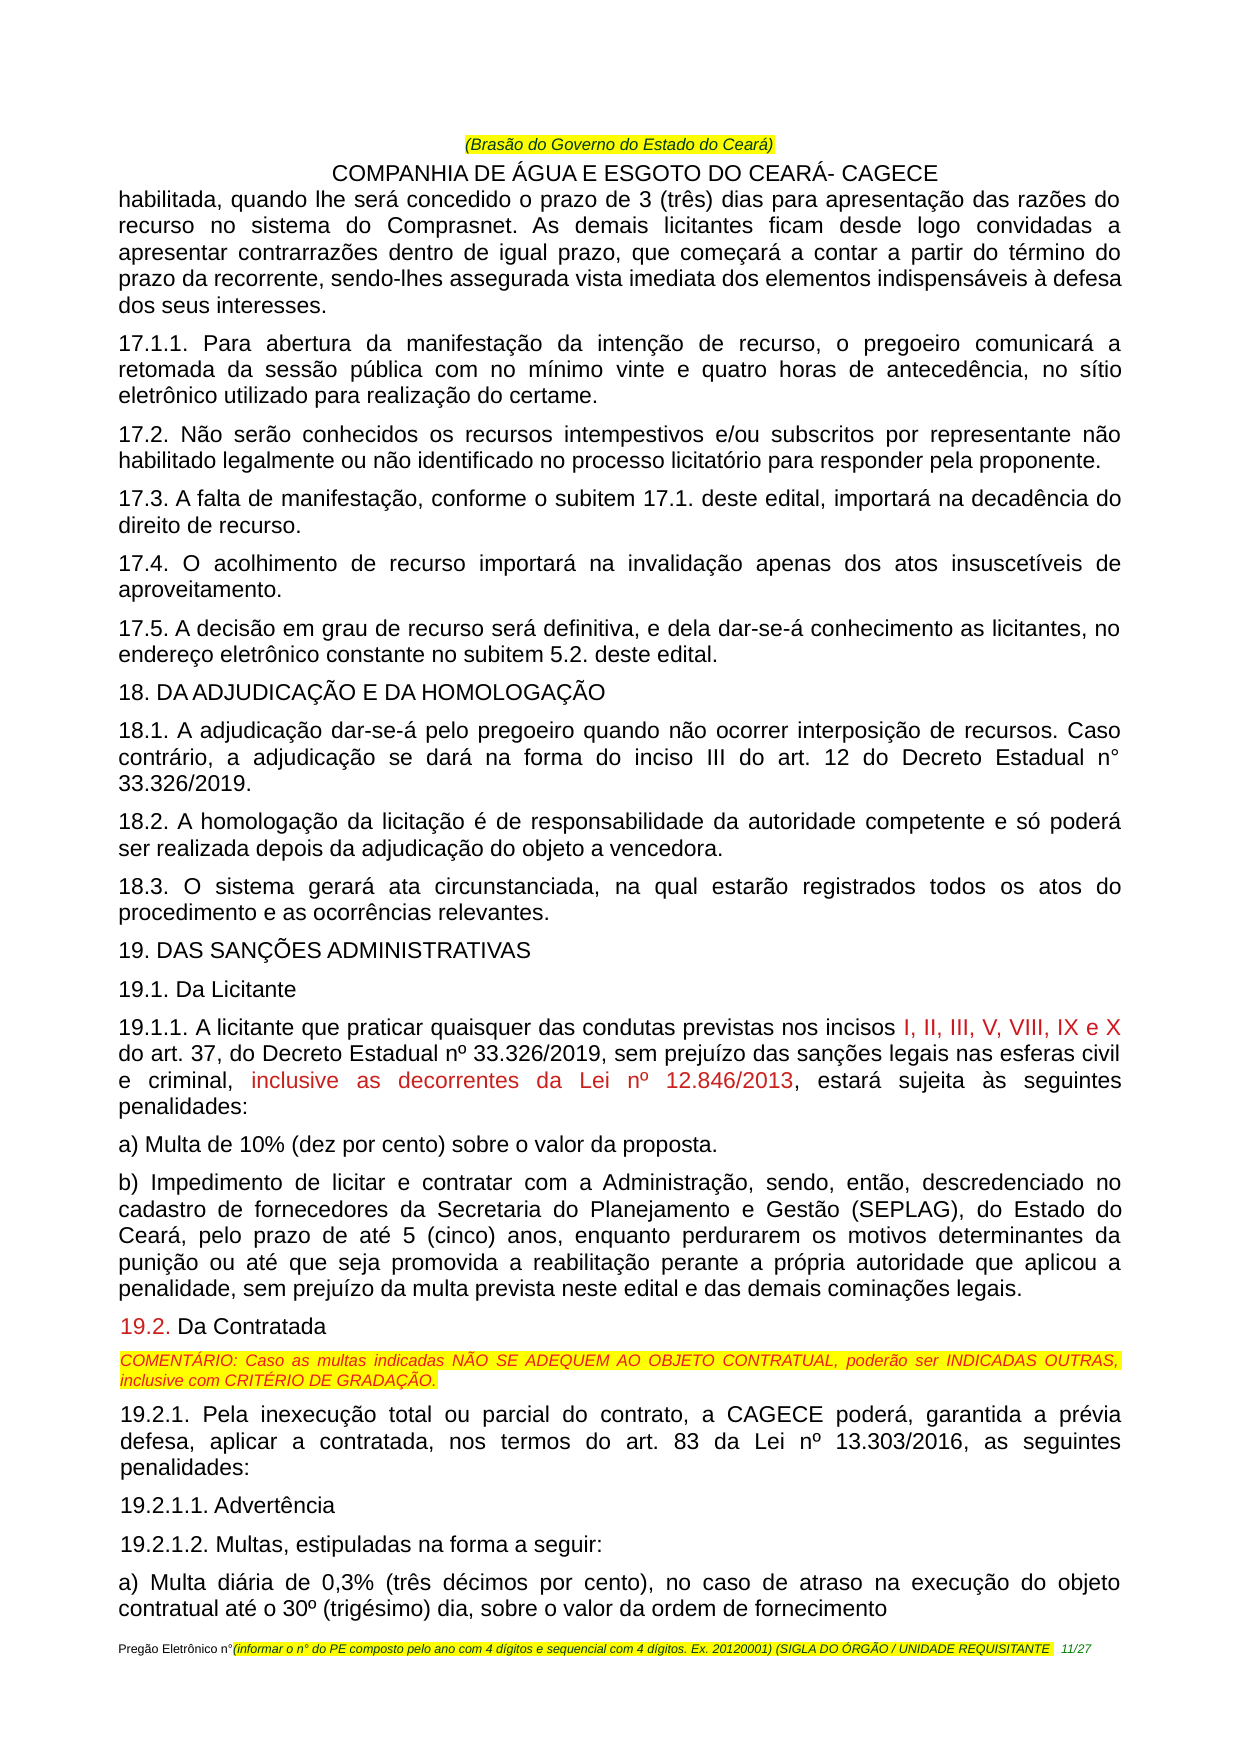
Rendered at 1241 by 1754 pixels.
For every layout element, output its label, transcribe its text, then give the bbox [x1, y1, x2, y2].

text a) Multa de 10% (dez por cento) sobre o valor da proposta. [118, 1131, 1122, 1157]
text 18. DA ADJUDICAÇÃO E DA HOMOLOGAÇÃO [118, 679, 1122, 705]
text 19.2.1.1. Advertência [120, 1492, 1122, 1519]
text 18.3. O sistema gerará ata circunstanciada, na qual estarão registrados todos os atos do procedimento e as ocorrências relevantes. [118, 873, 1122, 926]
text b) Impedimento de licitar e contratar com a Administração, sendo, então, descredenciado no cadastro de fornecedores da Secretaria do Planejamento e Gestão (SEPLAG), do Estado do Ceará, pelo prazo de até 5 (cinco) anos, enquanto perdurarem os motivos determinantes da punição ou até que seja promovida a reabilitação perante a própria autoridade que aplicou a penalidade, sem prejuízo da multa prevista neste edital e das demais cominações legais. [118, 1169, 1122, 1301]
text a) Multa diária de 0,3% (três décimos por cento), no caso de atraso na execução do objeto contratual até o 30º (trigésimo) dia, sobre o valor da ordem de fornecimento [118, 1569, 1122, 1622]
text COMENTÁRIO: Caso as multas indicadas NÃO SE ADEQUEM AO OBJETO CONTRATUAL, poderão ser INDICADAS OUTRAS, inclusive com CRITÉRIO DE GRADAÇÃO. [120, 1351, 1122, 1389]
text 18.1. A adjudicação dar-se-á pelo pregoeiro quando não ocorrer interposição de recursos. Caso contrário, a adjudicação se dará na forma do inciso III do art. 12 do Decreto Estadual n° 33.326/2019. [118, 717, 1122, 796]
text 18.2. A homologação da licitação é de responsabilidade da autoridade competente e só poderá ser realizada depois da adjudicação do objeto a vencedora. [118, 808, 1122, 861]
text 17.5. A decisão em grau de recurso será definitiva, e dela dar-se-á conhecimento as licitantes, no endereço eletrônico constante no subitem 5.2. deste edital. [118, 614, 1122, 667]
text 19.2. Da Contratada [120, 1313, 1122, 1339]
text habilitada, quando lhe será concedido o prazo de 3 (três) dias para apresentação das razões do recurso no sistema do Comprasnet. As demais licitantes ficam desde logo convidadas a apresentar contrarrazões dentro de igual prazo, que começará a contar a partir do término do prazo da recorrente, sendo-lhes assegurada vista imediata dos elementos indispensáveis à defesa dos seus interesses. [118, 186, 1122, 318]
text 17.1.1. Para abertura da manifestação da intenção de recurso, o pregoeiro comunicará a retomada da sessão pública com no mínimo vinte e quatro horas de antecedência, no sítio eletrônico utilizado para realização do certame. [118, 330, 1122, 409]
text 17.2. Não serão conhecidos os recursos intempestivos e/ou subscritos por representante não habilitado legalmente ou não identificado no processo licitatório para responder pela proponente. [118, 421, 1122, 473]
text 19.2.1.2. Multas, estipuladas na forma a seguir: [120, 1531, 1122, 1557]
text 19.1. Da Licitante [118, 976, 1122, 1002]
text 19.1.1. A licitante que praticar quaisquer das condutas previstas nos incisos I, II, III, V, VIII, IX e X do art. 37, do Decreto Estadual nº 33.326/2019, sem prejuízo das sanções legais nas esferas civil e criminal, inclusive as decorrentes da Lei nº 12.846/2013, estará sujeita às seguintes penalidades: [118, 1014, 1122, 1119]
text 17.3. A falta de manifestação, conforme o subitem 17.1. deste edital, importará na decadência do direito de recurso. [118, 485, 1122, 538]
text 19.2.1. Pela inexecução total ou parcial do contrato, a CAGECE poderá, garantida a prévia defesa, aplicar a contratada, nos termos do art. 83 da Lei nº 13.303/2016, as seguintes penalidades: [120, 1401, 1122, 1481]
text 19. DAS SANÇÕES ADMINISTRATIVAS [118, 937, 1122, 964]
text 17.4. O acolhimento de recurso importará na invalidação apenas dos atos insuscetíveis de aproveitamento. [118, 550, 1122, 603]
